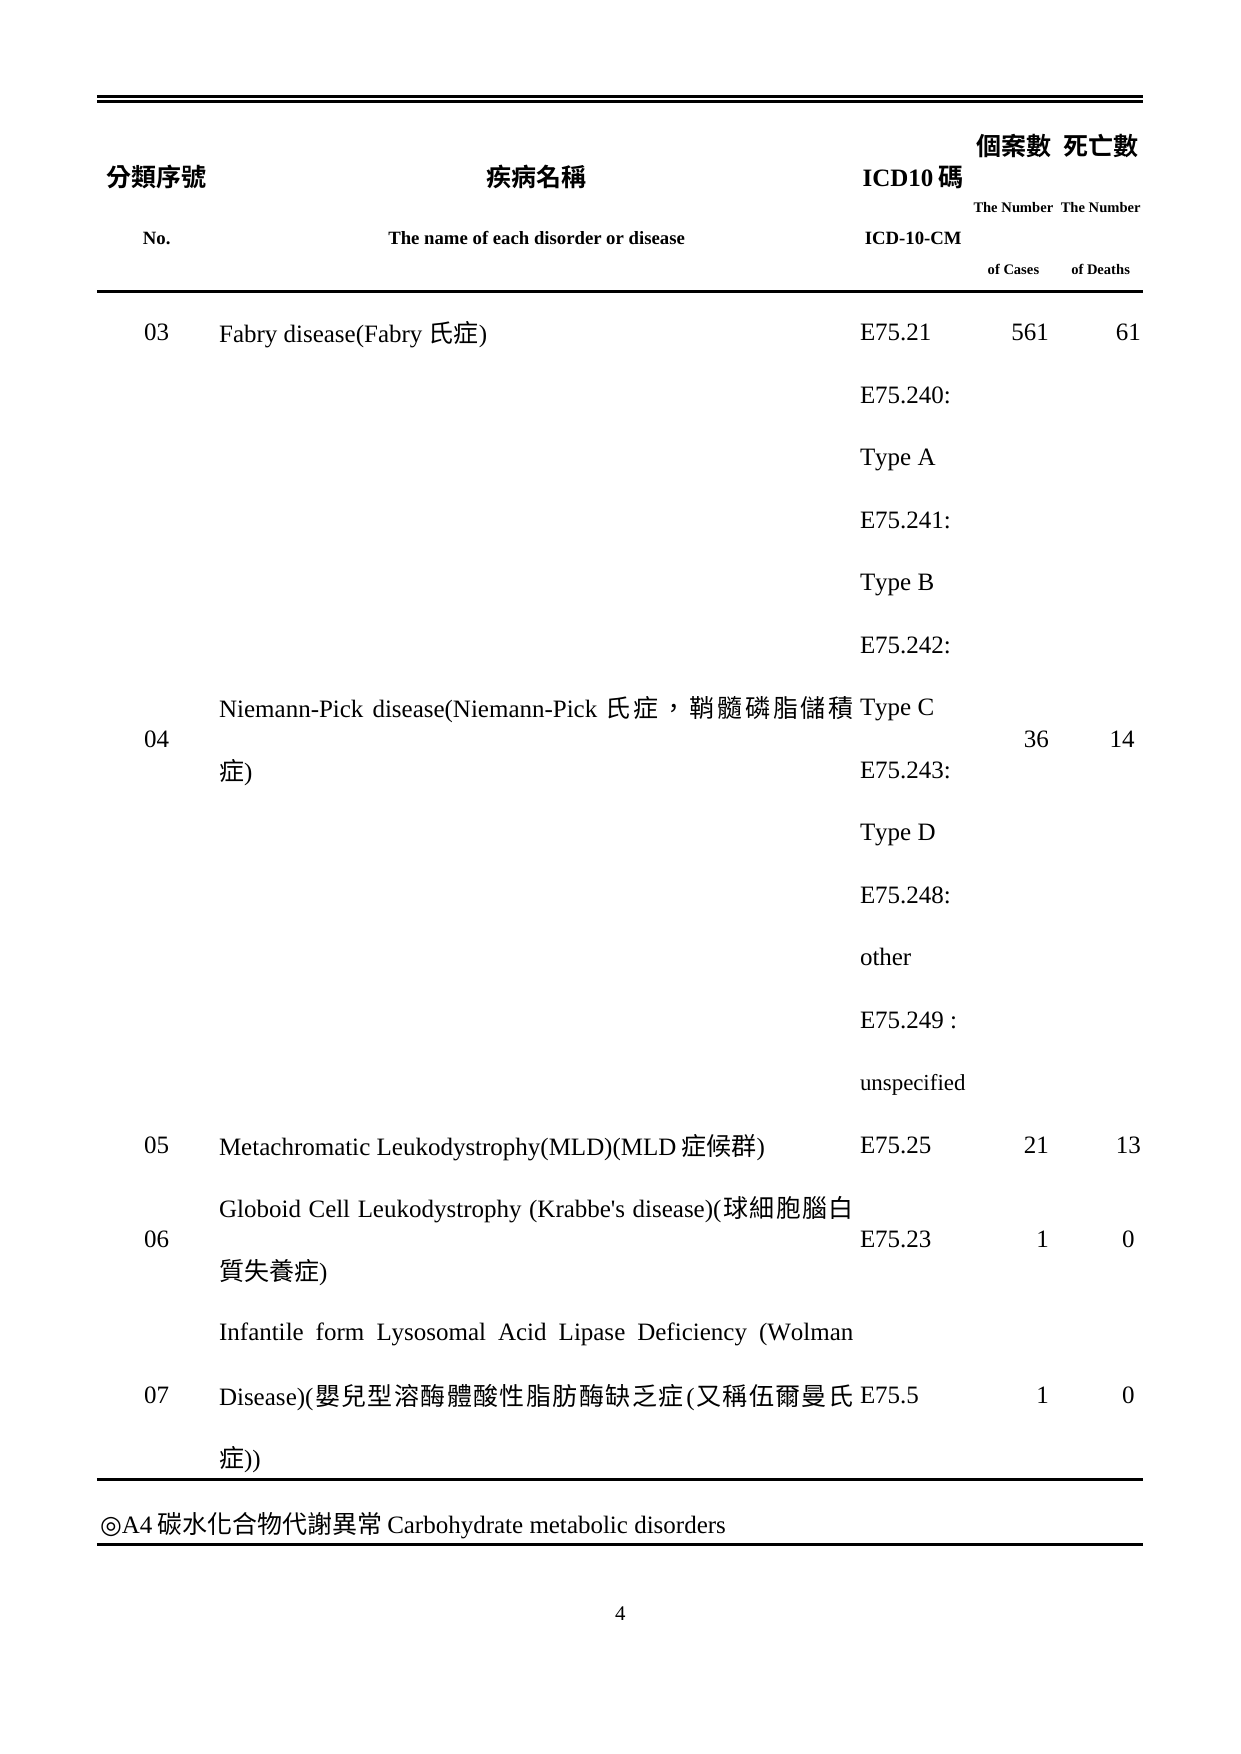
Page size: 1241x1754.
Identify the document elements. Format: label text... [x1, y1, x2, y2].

table_cell 21 [969, 1103, 1057, 1165]
table_cell Metachromatic Leukodystrophy(MLD)(MLD症候群) [216, 1103, 857, 1165]
table_cell Fabry disease(Fabry 氏症) [216, 293, 857, 353]
table_cell E75.23 [857, 1165, 969, 1290]
table_header ICD10碼 ICD-10-CM [857, 103, 969, 290]
table_cell Niemann-Pick disease(Niemann-Pick氏症，鞘髓磷脂儲積症) [216, 353, 857, 1103]
table_header 個案數 The Number of Cases [969, 103, 1057, 290]
table_cell E75.21 [857, 293, 969, 353]
table_cell 561 [969, 293, 1057, 353]
table_cell 04 [97, 353, 216, 1103]
table_cell 06 [97, 1165, 216, 1290]
table_header 分類序號 No. [97, 103, 216, 290]
table_cell 0 [1058, 1290, 1143, 1478]
table_header 疾病名稱 The name of each disorder or disease [216, 103, 857, 290]
table_cell 03 [97, 293, 216, 353]
table_cell 61 [1058, 293, 1143, 353]
table_cell 07 [97, 1290, 216, 1478]
table_cell 13 [1058, 1103, 1143, 1165]
table_cell Globoid Cell Leukodystrophy (Krabbe's disease)(球細胞腦白質失養症) [216, 1165, 857, 1290]
table_cell 0 [1058, 1165, 1143, 1290]
table_header 死亡數 The Number of Deaths [1058, 103, 1143, 290]
table_cell 14 [1058, 353, 1143, 1103]
table_cell 1 [969, 1165, 1057, 1290]
table_cell E75.5 [857, 1290, 969, 1478]
table_cell 05 [97, 1103, 216, 1165]
table_cell 1 [969, 1290, 1057, 1478]
table_cell E75.240: Type A E75.241: Type B E75.242: Type C E75.243: Type D E75.248: other E75.249 :unspecified [857, 353, 969, 1103]
table_cell Infantile form Lysosomal Acid Lipase Deficiency (Wolman Disease)(嬰兒型溶酶體酸性脂肪酶缺乏症(又稱伍爾曼氏症)) [216, 1290, 857, 1478]
table_cell ◎A4碳水化合物代謝異常Carbohydrate metabolic disorders [97, 1481, 1143, 1543]
table_cell E75.25 [857, 1103, 969, 1165]
table_cell 36 [969, 353, 1057, 1103]
